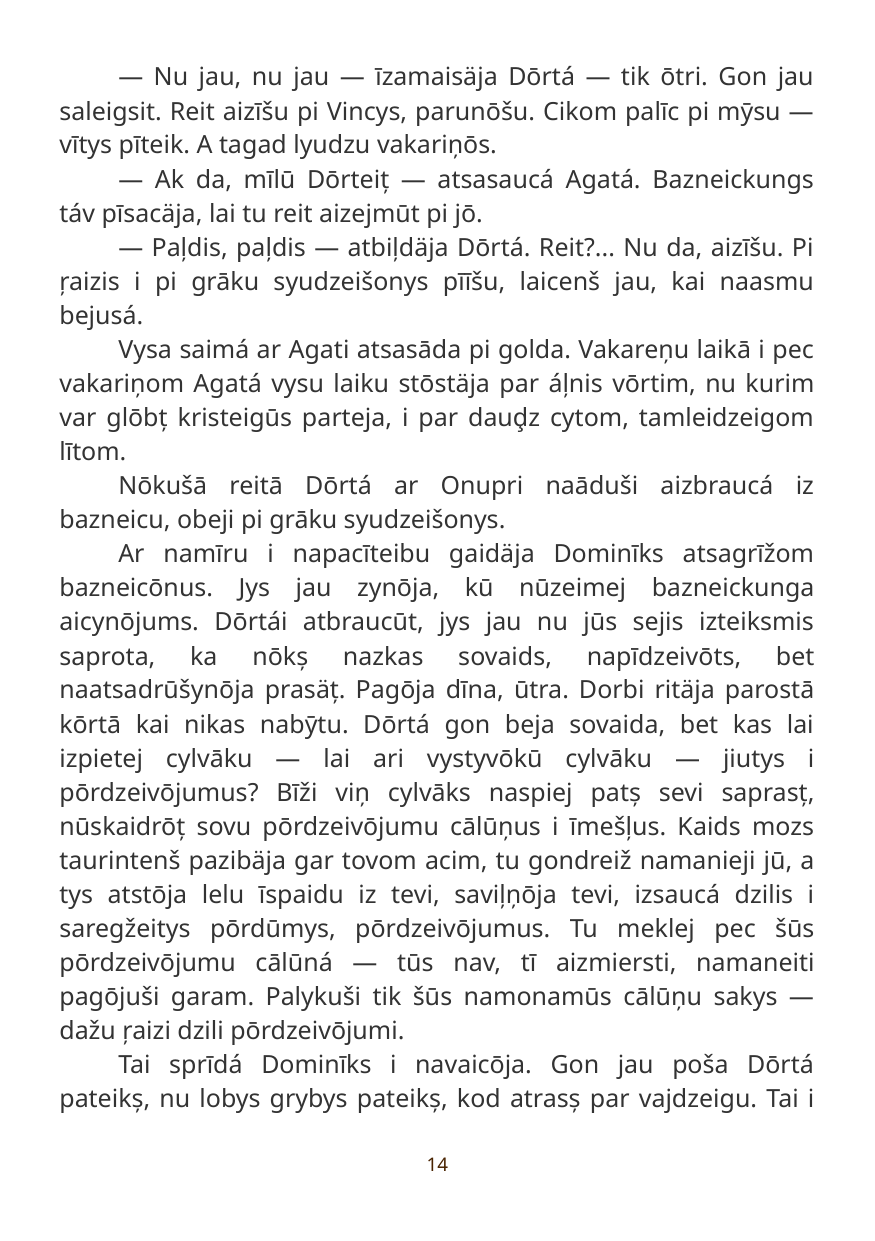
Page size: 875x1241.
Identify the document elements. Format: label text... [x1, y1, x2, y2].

text Tai sprīdá Dominīks i navaicōja. Gon jau poša Dōrtá pateikș, nu lobys grybys pateikș, kod atrasș par vajdzeigu. Tai i [59, 1047, 815, 1115]
text Vysa saimá ar Agati atsasāda pi golda. Vakareņu laikā i pec vakariņom Agatá vysu laiku stōstäja par áļnis vōrtim, nu kurim var glōbț kristeigūs parteja, i par dauḑz cytom, tamleidzeigom lītom. [59, 332, 815, 468]
text Ar namīru i napacīteibu gaidäja Dominīks atsagrīžom bazneicōnus. Jys jau zynōja, kū nūzeimej bazneickunga aicynōjums. Dōrtái atbraucūt, jys jau nu jūs sejis izteiksmis saprota, ka nōkș nazkas sovaids, napīdzeivōts, bet naatsadrūšynōja prasäț. Pagōja dīna, ūtra. Dorbi ritäja parostā kōrtā kai nikas nabȳtu. Dōrtá gon beja sovaida, bet kas lai izpietej cylvāku — lai ari vystyvōkū cylvāku — jiutys i pōrdzeivōjumus? Bīži viņ cylvāks naspiej patș sevi saprasț, nūskaidrōț sovu pōrdzeivōjumu cālūņus i īmešļus. Kaids mozs taurintenš pazibäja gar tovom acim, tu gondreiž namanieji jū, a tys atstōja lelu īspaidu iz tevi, saviļņōja tevi, izsaucá dzilis i saregžeitys pōrdūmys, pōrdzeivōjumus. Tu meklej pec šūs pōrdzeivōjumu cālūná — tūs nav, tī aizmiersti, namaneiti pagōjuši garam. Palykuši tik šūs namonamūs cālūņu sakys — dažu ŗaizi dzili pōrdzeivōjumi. [59, 536, 815, 1047]
text — Nu jau, nu jau — īzamaisäja Dōrtá — tik ōtri. Gon jau saleigsit. Reit aizīšu pi Vincys, parunōšu. Cikom palīc pi mȳsu — vītys pīteik. A tagad lyudzu vakariņōs. [59, 59, 815, 161]
text Nōkušā reitā Dōrtá ar Onupri naāduši aizbraucá iz bazneicu, obeji pi grāku syudzeišonys. [59, 468, 815, 536]
text — Paļdis, paļdis — atbiļdäja Dōrtá. Reit?... Nu da, aizīšu. Pi ŗaizis i pi grāku syudzeišonys pīīšu, laicenš jau, kai naasmu bejusá. [59, 229, 815, 332]
text — Ak da, mīlū Dōrteiț — atsasaucá Agatá. Bazneickungs táv pīsacäja, lai tu reit aizejmūt pi jō. [59, 161, 815, 229]
